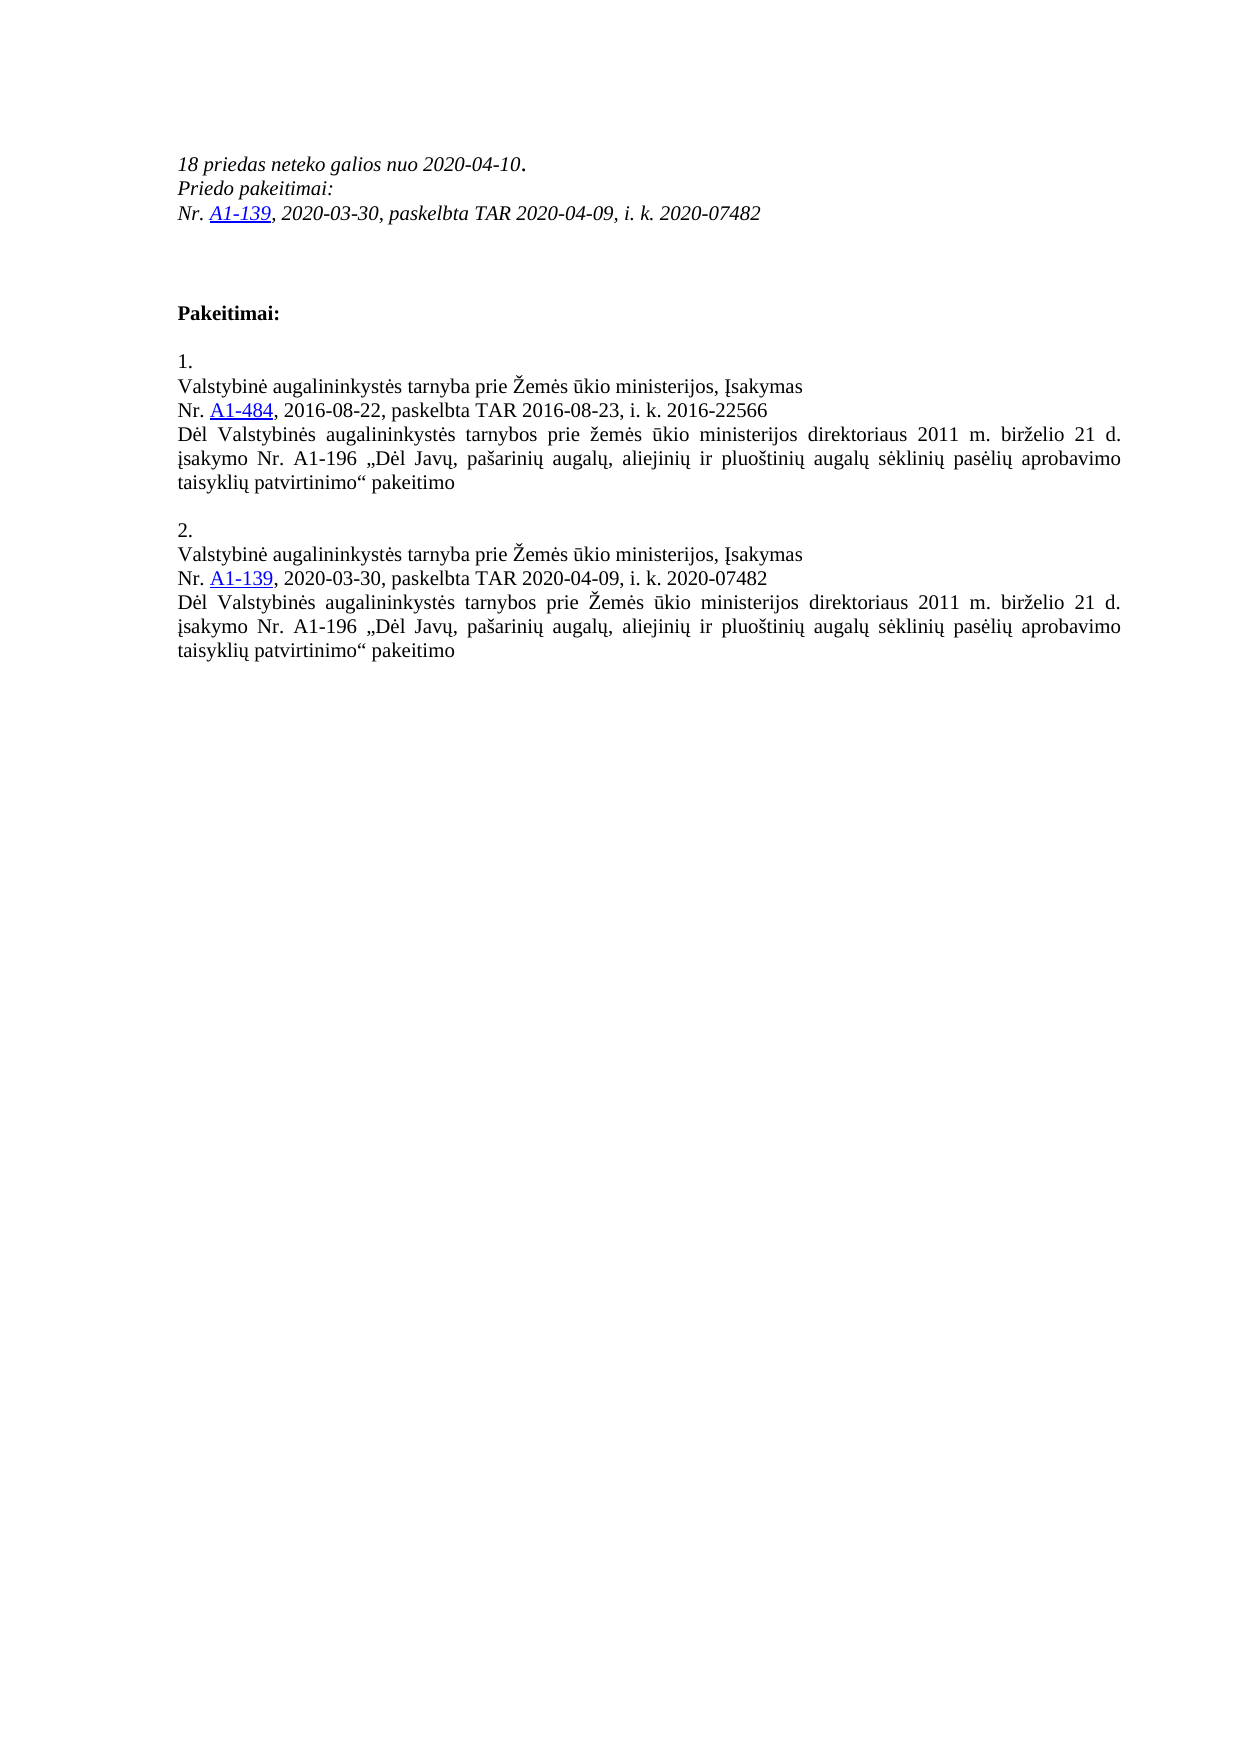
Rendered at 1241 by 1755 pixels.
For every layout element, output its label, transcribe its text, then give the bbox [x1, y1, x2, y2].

text Nr. A1-484, 2016-08-22, paskelbta TAR 2016-08-23, i. k. 2016-22566 [177, 398, 1122, 422]
text Dėl Valstybinės augalininkystės tarnybos prie žemės ūkio ministerijos direktoriaus 2011 m. birželio 21 d. įsakymo Nr. A1-196 „Dėl Javų, pašarinių augalų, aliejinių ir pluoštinių augalų sėklinių pasėlių aprobavimo taisyklių patvirtinimo“ pakeitimo [177, 422, 1122, 494]
text Priedo pakeitimai: [177, 176, 1122, 200]
text Pakeitimai: [177, 301, 1122, 325]
text Dėl Valstybinės augalininkystės tarnybos prie Žemės ūkio ministerijos direktoriaus 2011 m. birželio 21 d. įsakymo Nr. A1-196 „Dėl Javų, pašarinių augalų, aliejinių ir pluoštinių augalų sėklinių pasėlių aprobavimo taisyklių patvirtinimo“ pakeitimo [177, 590, 1122, 662]
text 1. [177, 349, 1122, 373]
text Nr. A1-139, 2020-03-30, paskelbta TAR 2020-04-09, i. k. 2020-07482 [177, 200, 1122, 224]
text Valstybinė augalininkystės tarnyba prie Žemės ūkio ministerijos, Įsakymas [177, 373, 1122, 398]
text 18 priedas neteko galios nuo 2020-04-10. [177, 148, 1122, 176]
text Valstybinė augalininkystės tarnyba prie Žemės ūkio ministerijos, Įsakymas [177, 542, 1122, 566]
text Nr. A1-139, 2020-03-30, paskelbta TAR 2020-04-09, i. k. 2020-07482 [177, 566, 1122, 590]
text 2. [177, 518, 1122, 542]
